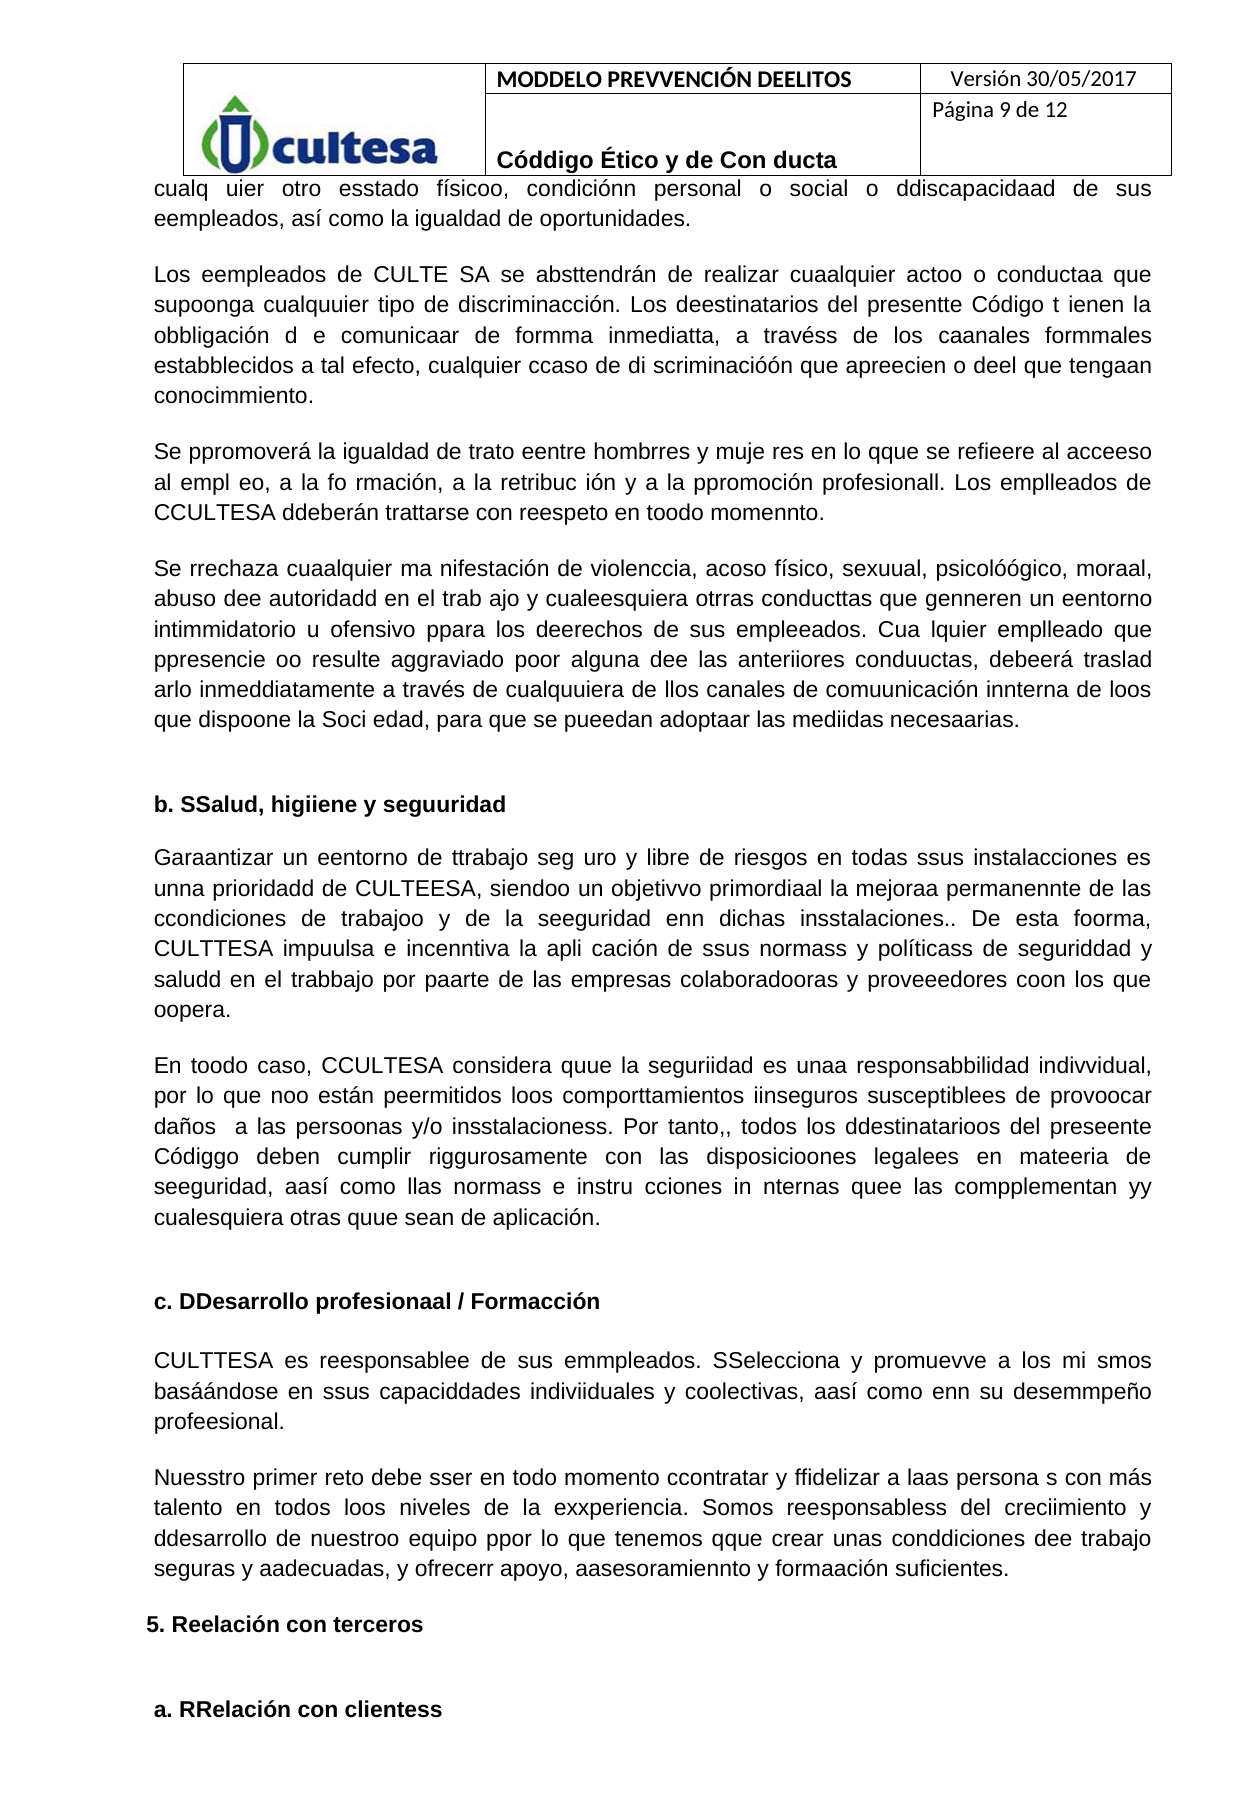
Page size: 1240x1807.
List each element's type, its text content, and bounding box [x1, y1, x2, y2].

text Nuesstro primer reto debe sser en todo momento ccontratar y ffidelizar a laas persona s con más talento en todos loos niveles de la exxperiencia. Somos reesponsabless del creciimiento y ddesarrollo de nuestroo equipo ppor lo que tenemos qque crear unas conddiciones dee trabajo seguras y aadecuadas, y ofrecerr apoyo, aasesoramiennto y formaación suficientes. [153, 1460, 1153, 1581]
text Los eempleados de CULTE SA se absttendrán de realizar cuaalquier actoo o conductaa que supoonga cualquuier tipo de discriminacción. Los deestinatarios del presentte Código t ienen la obbligación d e comunicaar de formma inmediatta, a travéss de los caanales formmales estabblecidos a tal efecto, cualquier ccaso de di scriminacióón que apreecien o deel que tengaan conocimmiento. [153, 257, 1153, 408]
text a. RRelación con clientess [153, 1692, 1153, 1722]
text Garaantizar un eentorno de ttrabajo seg uro y libre de riesgos en todas ssus instalacciones es unna prioridadd de CULTEESA, siendoo un objetivvo primordiaal la mejoraa permanennte de las ccondiciones de trabajoo y de la seeguridad enn dichas insstalaciones.. De esta foorma, CULTTESA impuulsa e incenntiva la apli cación de ssus normass y políticass de seguriddad y saludd en el trabbajo por paarte de las empresas colaboradooras y proveeedores coon los que oopera. [153, 840, 1153, 1022]
table_header Versión 30/05/2017 [921, 64, 1171, 93]
text Se ppromoverá la igualdad de trato eentre hombrres y muje res en lo qque se refieere al acceeso al empl eo, a la fo rmación, a la retribuc ión y a la ppromoción profesionall. Los emplleados de CCULTESA ddeberán trattarse con reespeto en toodo momennto. [153, 434, 1153, 525]
text CULTTESA es reesponsablee de sus emmpleados. SSelecciona y promuevve a los mi smos basáándose en ssus capaciddades indiviiduales y coolectivas, aasí como enn su desemmpeño profeesional. [153, 1343, 1153, 1434]
table_header MODDELO PREVVENCIÓN DEELITOS [486, 64, 920, 93]
text cualq uier otro esstado físicoo, condiciónn personal o social o ddiscapacidaad de sus eempleados, así como la igualdad de oportunidades. [153, 126, 1153, 231]
table_cell Página 9 de 12 [921, 94, 1171, 175]
text Se rrechaza cuaalquier ma nifestación de violenccia, acoso físico, sexuual, psicolóógico, moraal, abuso dee autoridadd en el trab ajo y cualeesquiera otrras conducttas que genneren un eentorno intimmidatorio u ofensivo ppara los deerechos de sus empleeados. Cua lquier emplleado que ppresencie oo resulte aggraviado poor alguna dee las anteriiores conduuctas, debeerá traslad arlo inmeddiatamente a través de cualquuiera de llos canales de comuunicación innterna de loos que dispoone la Soci edad, para que se pueedan adoptaar las mediidas necesaarias. [153, 551, 1153, 733]
text En toodo caso, CCULTESA considera quue la seguriidad es unaa responsabbilidad indivvidual, por lo que noo están peermitidos loos comporttamientos iinseguros susceptiblees de provoocar daños a las persoonas y/o insstalacioness. Por tanto,, todos los ddestinatarioos del preseente Códiggo deben cumplir riggurosamente con las disposicioones legalees en mateeria de seeguridad, aasí como llas normass e instru cciones in nternas quee las compplementan yy cualesquiera otras quue sean de aplicación. [153, 1048, 1153, 1230]
text c. DDesarrollo profesionaal / Formacción [153, 1284, 1153, 1315]
text b. SSalud, higiiene y seguuridad [153, 787, 1153, 818]
text 5. Reelación con terceros [146, 1607, 1153, 1638]
table_cell Códdigo Ético y de Con ducta [486, 94, 920, 175]
table_header [184, 64, 485, 175]
